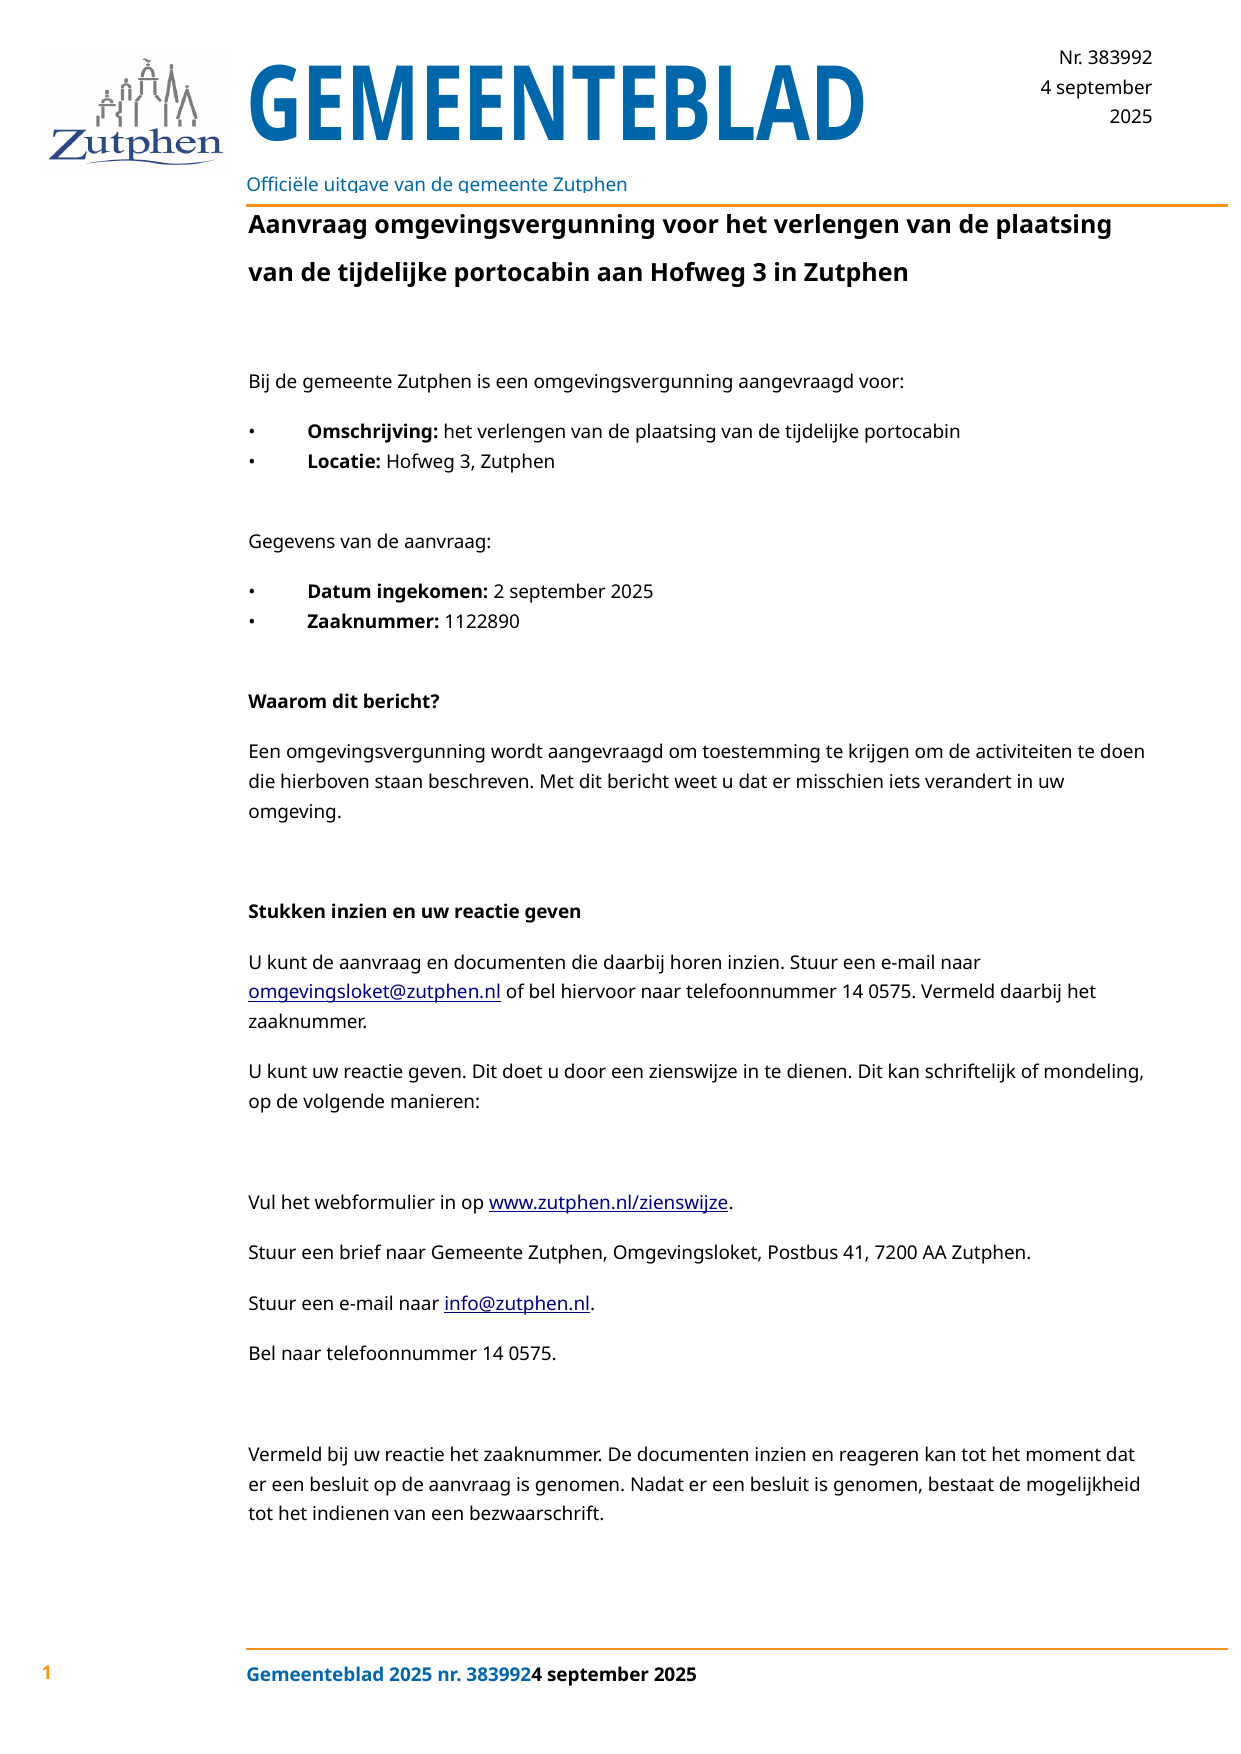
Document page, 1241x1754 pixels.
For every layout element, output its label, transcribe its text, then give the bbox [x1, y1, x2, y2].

text Waarom dit bericht? [248, 688, 1152, 714]
text Aanvraag omgevingsvergunning voor het verlengen van de plaatsing van de tijdelijke portocabin aan Hofweg 3 in Zutphen [248, 207, 1152, 288]
text Gegevens van de aanvraag: [248, 528, 1152, 554]
text U kunt de aanvraag en documenten die daarbij horen inzien. Stuur een e-mail naar omgevingsloket@zutphen.nl of bel hiervoor naar telefoonnummer 14 0575. Vermeld daarbij het zaaknummer. [248, 949, 1152, 1034]
text Bij de gemeente Zutphen is een omgevingsvergunning aangevraagd voor: [248, 368, 1152, 394]
list Locatie: Hofweg 3, Zutphen [248, 448, 1152, 474]
text Vermeld bij uw reactie het zaaknummer. De documenten inzien en reageren kan tot het moment dat er een besluit op de aanvraag is genomen. Nadat er een besluit is genomen, bestaat de mogelijkheid tot het indienen van een bezwaarschrift. [248, 1441, 1152, 1526]
list Zaaknummer: 1122890 [248, 608, 1152, 634]
text U kunt uw reactie geven. Dit doet u door een zienswijze in te dienen. Dit kan schriftelijk of mondeling, op de volgende manieren: [248, 1059, 1152, 1114]
text Vul het webformulier in op www.zutphen.nl/zienswijze. [248, 1189, 1152, 1215]
text Stukken inzien en uw reactie geven [248, 899, 1152, 924]
picture [41, 47, 231, 172]
text Stuur een brief naar Gemeente Zutphen, Omgevingsloket, Postbus 41, 7200 AA Zutphen. [248, 1239, 1152, 1265]
text Een omgevingsvergunning wordt aangevraagd om toestemming te krijgen om de activiteiten te doen die hierboven staan beschreven. Met dit bericht weet u dat er misschien iets verandert in uw omgeving. [248, 739, 1152, 824]
list Datum ingekomen: 2 september 2025 [248, 579, 1152, 604]
text Bel naar telefoonnummer 14 0575. [248, 1340, 1152, 1366]
text Stuur een e-mail naar info@zutphen.nl. [248, 1290, 1152, 1316]
list Omschrijving: het verlengen van de plaatsing van de tijdelijke portocabin [248, 419, 1152, 444]
